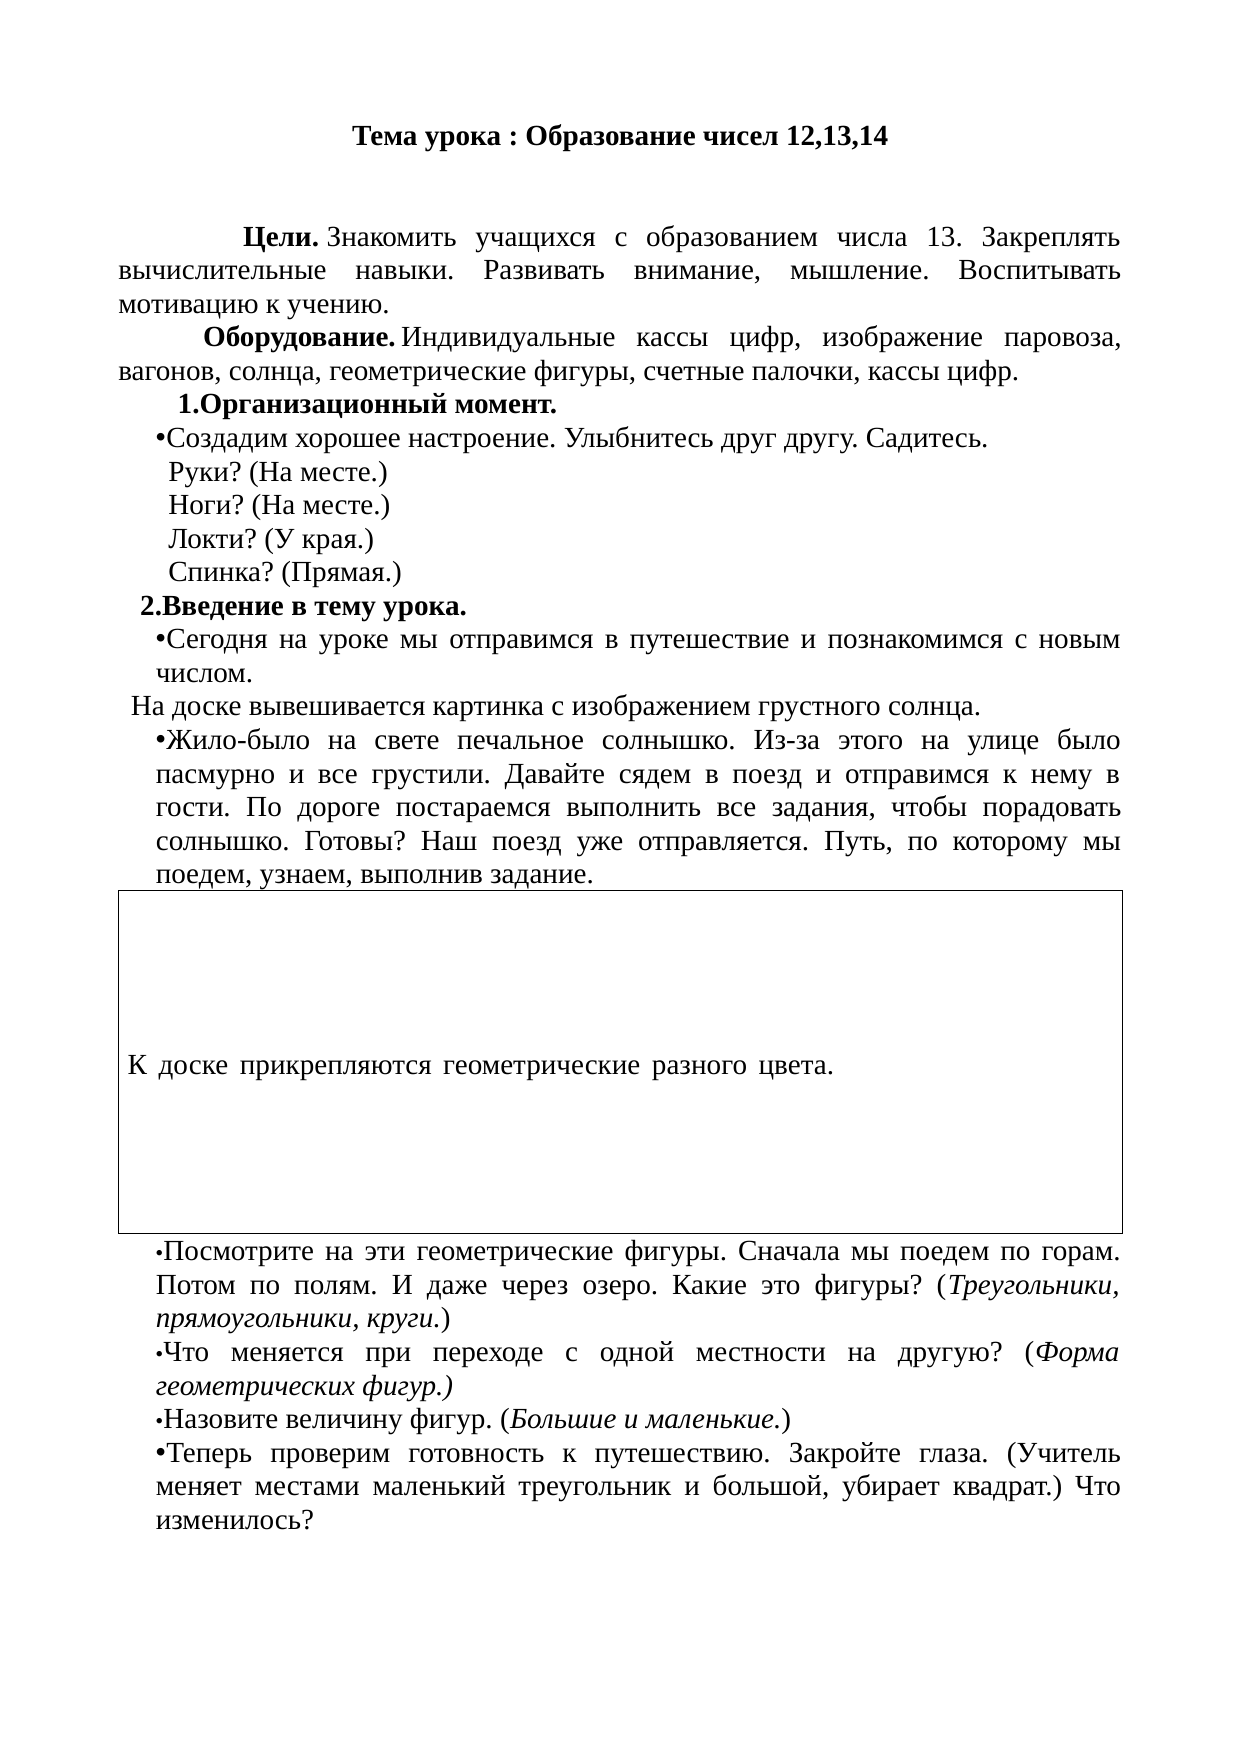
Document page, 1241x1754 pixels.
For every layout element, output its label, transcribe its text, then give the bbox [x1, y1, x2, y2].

text Тема урока : Образование чисел 12,13,14 [118, 118, 1122, 152]
text Локти? (У края.) [118, 521, 1122, 554]
text Спинка? (Прямая.) [118, 554, 1122, 588]
text Руки? (На месте.) [118, 454, 1122, 487]
text 2.Введение в тему урока. [140, 588, 1122, 621]
list Что меняется при переходе с одной местности на другую? (Форма геометрических фигур.) [156, 1334, 1122, 1401]
text Оборудование. Индивидуальные кассы цифр, изображение паровоза, вагонов, солнца, геометрические фигуры, счетные палочки, кассы цифр. [118, 319, 1122, 386]
list Создадим хорошее настроение. Улыбнитесь друг другу. Садитесь. [156, 420, 1122, 454]
list Организационный момент. [177, 386, 1122, 420]
text На доске вывешивается картинка с изображением грустного солнца. [118, 688, 1122, 722]
text Ноги? (На месте.) [118, 487, 1122, 521]
list Сегодня на уроке мы отправимся в путешествие и познакомимся с новым числом. [156, 621, 1122, 688]
list Жило-было на свете печальное солнышко. Из-за этого на улице было пасмурно и все грустили. Давайте сядем в поезд и отправимся к нему в гости. По дороге постараемся выполнить все задания, чтобы порадовать солнышко. Готовы? Наш поезд уже отправляется. Путь, по которому мы поедем, узнаем, выполнив задание. [156, 722, 1122, 890]
text К доске прикрепляются геометрические разного цвета. [119, 891, 1122, 1233]
list Назовите величину фигур. (Большие и маленькие.) [156, 1401, 1122, 1435]
list Теперь проверим готовность к путешествию. Закройте глаза. (Учитель меняет местами маленький треугольник и большой, убирает квадрат.) Что изменилось? [156, 1435, 1122, 1535]
text Цели. Знакомить учащихся с образованием числа 13. Закреплять вычислительные навыки. Развивать внимание, мышление. Воспитывать мотивацию к учению. [44, 219, 1122, 319]
list Посмотрите на эти геометрические фигуры. Сначала мы поедем по горам. Потом по полям. И даже через озеро. Какие это фигуры? (Треугольники, прямоугольники, круги.) [156, 1234, 1122, 1334]
